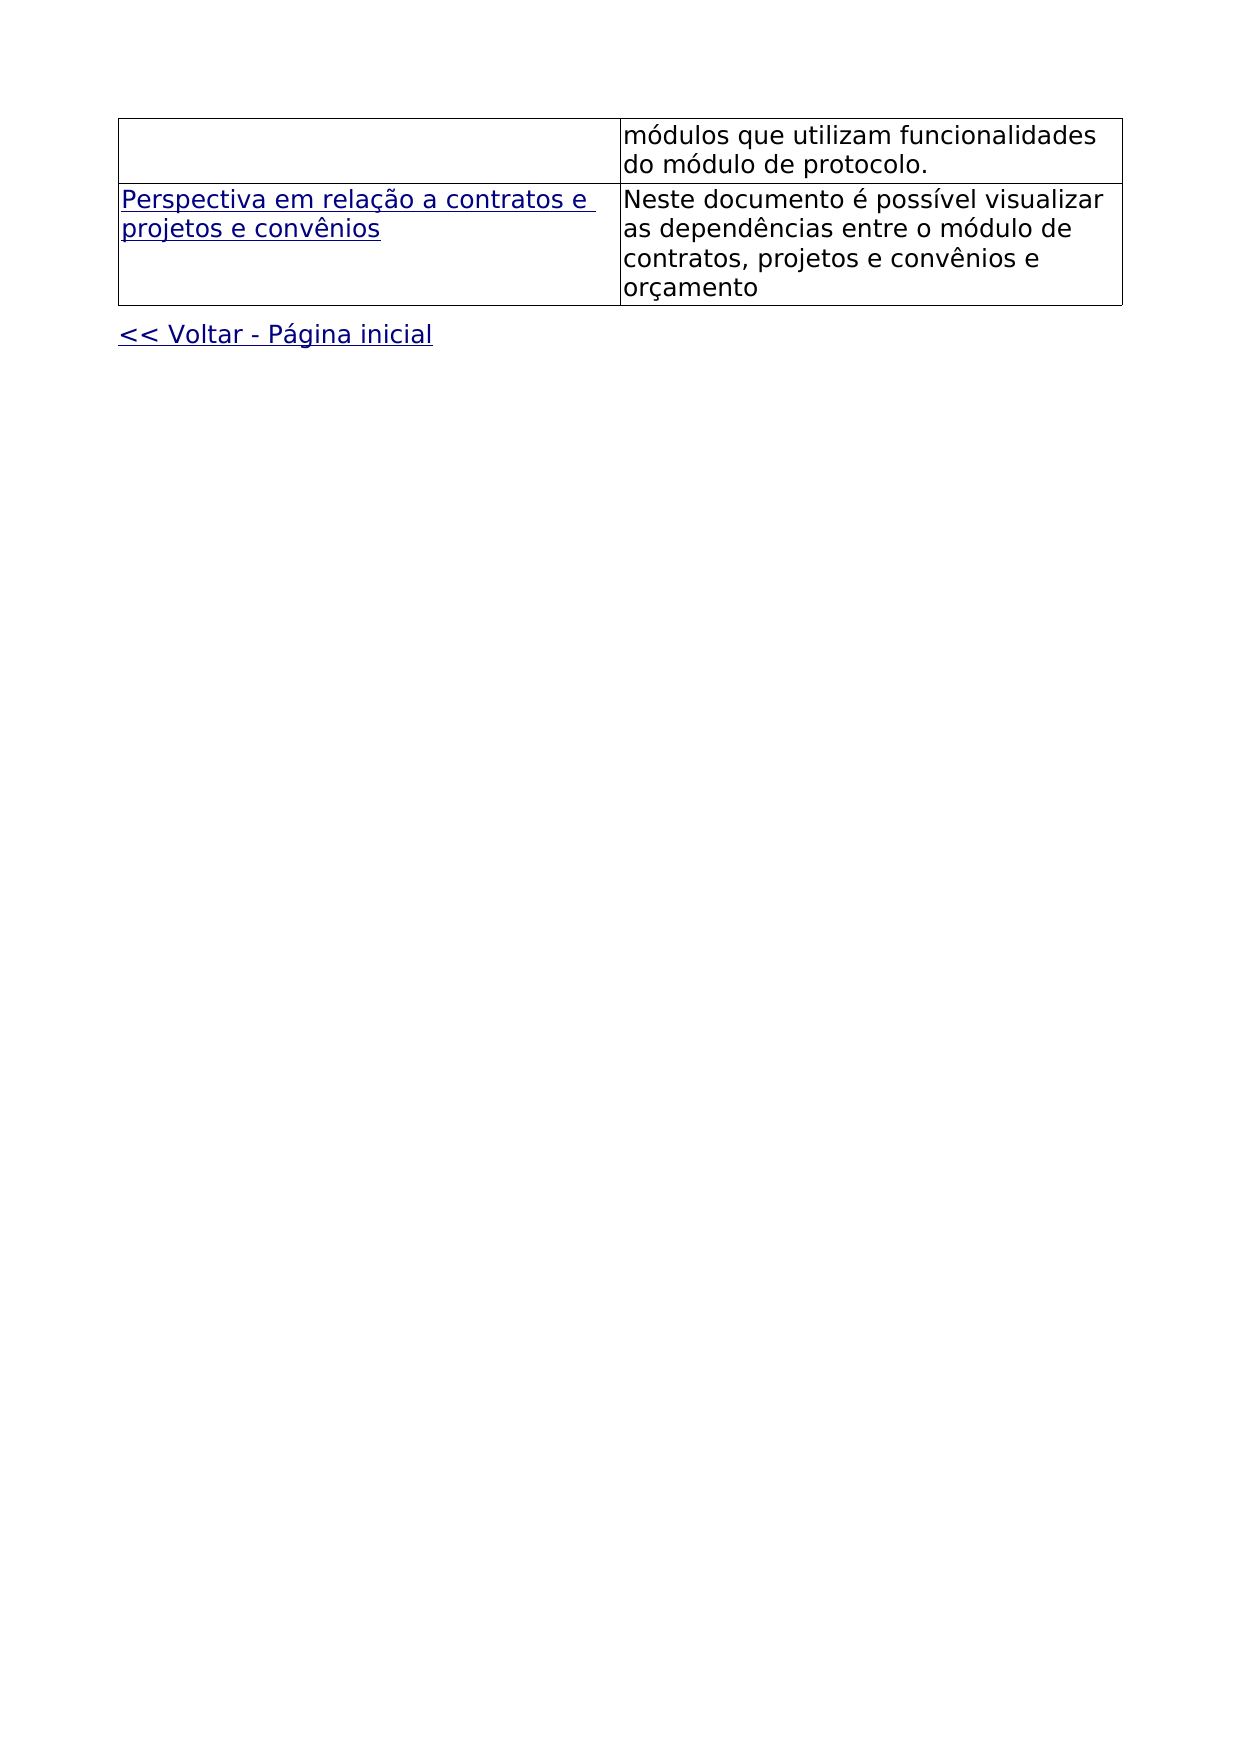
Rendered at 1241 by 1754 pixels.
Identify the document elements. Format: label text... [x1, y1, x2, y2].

text << Voltar - Página inicial [118, 320, 1122, 349]
table_cell Perspectiva em relação a contratos e projetos e convênios [119, 184, 620, 305]
table_cell Neste documento é possível visualizar as dependências entre o módulo de contratos, projetos e convênios e orçamento [621, 184, 1122, 305]
table_cell módulos que utilizam funcionalidades do módulo de protocolo. [621, 119, 1122, 182]
table_cell [119, 119, 620, 182]
